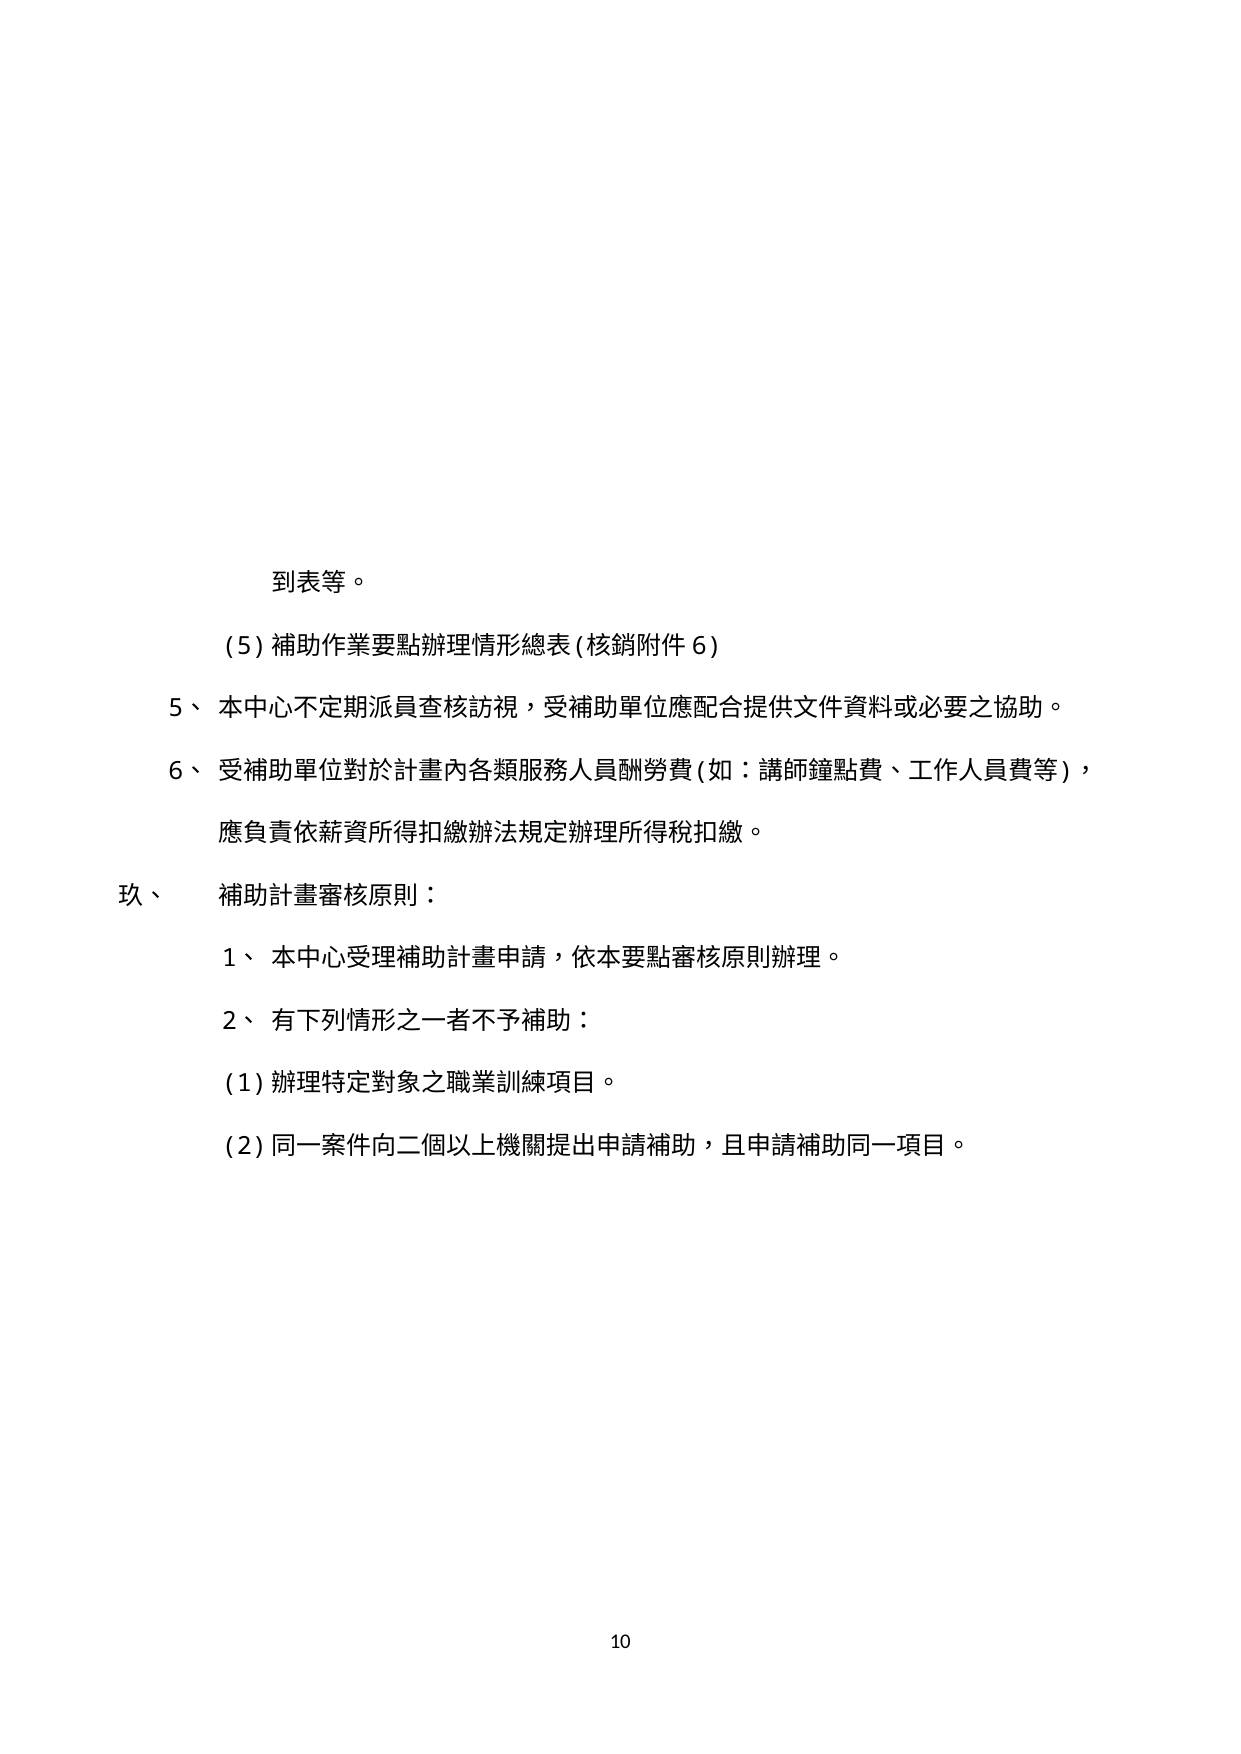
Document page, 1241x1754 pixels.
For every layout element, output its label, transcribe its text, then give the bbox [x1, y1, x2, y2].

list 受補助單位對於計畫內各類服務人員酬勞費(如：講師鐘點費、工作人員費等)，應負責依薪資所得扣繳辦法規定辦理所得稅扣繳。 [168, 727, 1122, 852]
list 辦理特定對象之職業訓練項目。 [222, 1039, 1122, 1102]
list 本中心受理補助計畫申請，依本要點審核原則辦理。 [222, 914, 1122, 977]
list 到表等。 [222, 539, 1122, 602]
list 同一案件向二個以上機關提出申請補助，且申請補助同一項目。 [222, 1102, 1122, 1164]
list 補助計畫審核原則： [118, 852, 1122, 914]
list 本中心不定期派員查核訪視，受補助單位應配合提供文件資料或必要之協助。 [168, 664, 1122, 727]
list 有下列情形之一者不予補助： [222, 977, 1122, 1039]
list 補助作業要點辦理情形總表(核銷附件6) [222, 602, 1122, 664]
